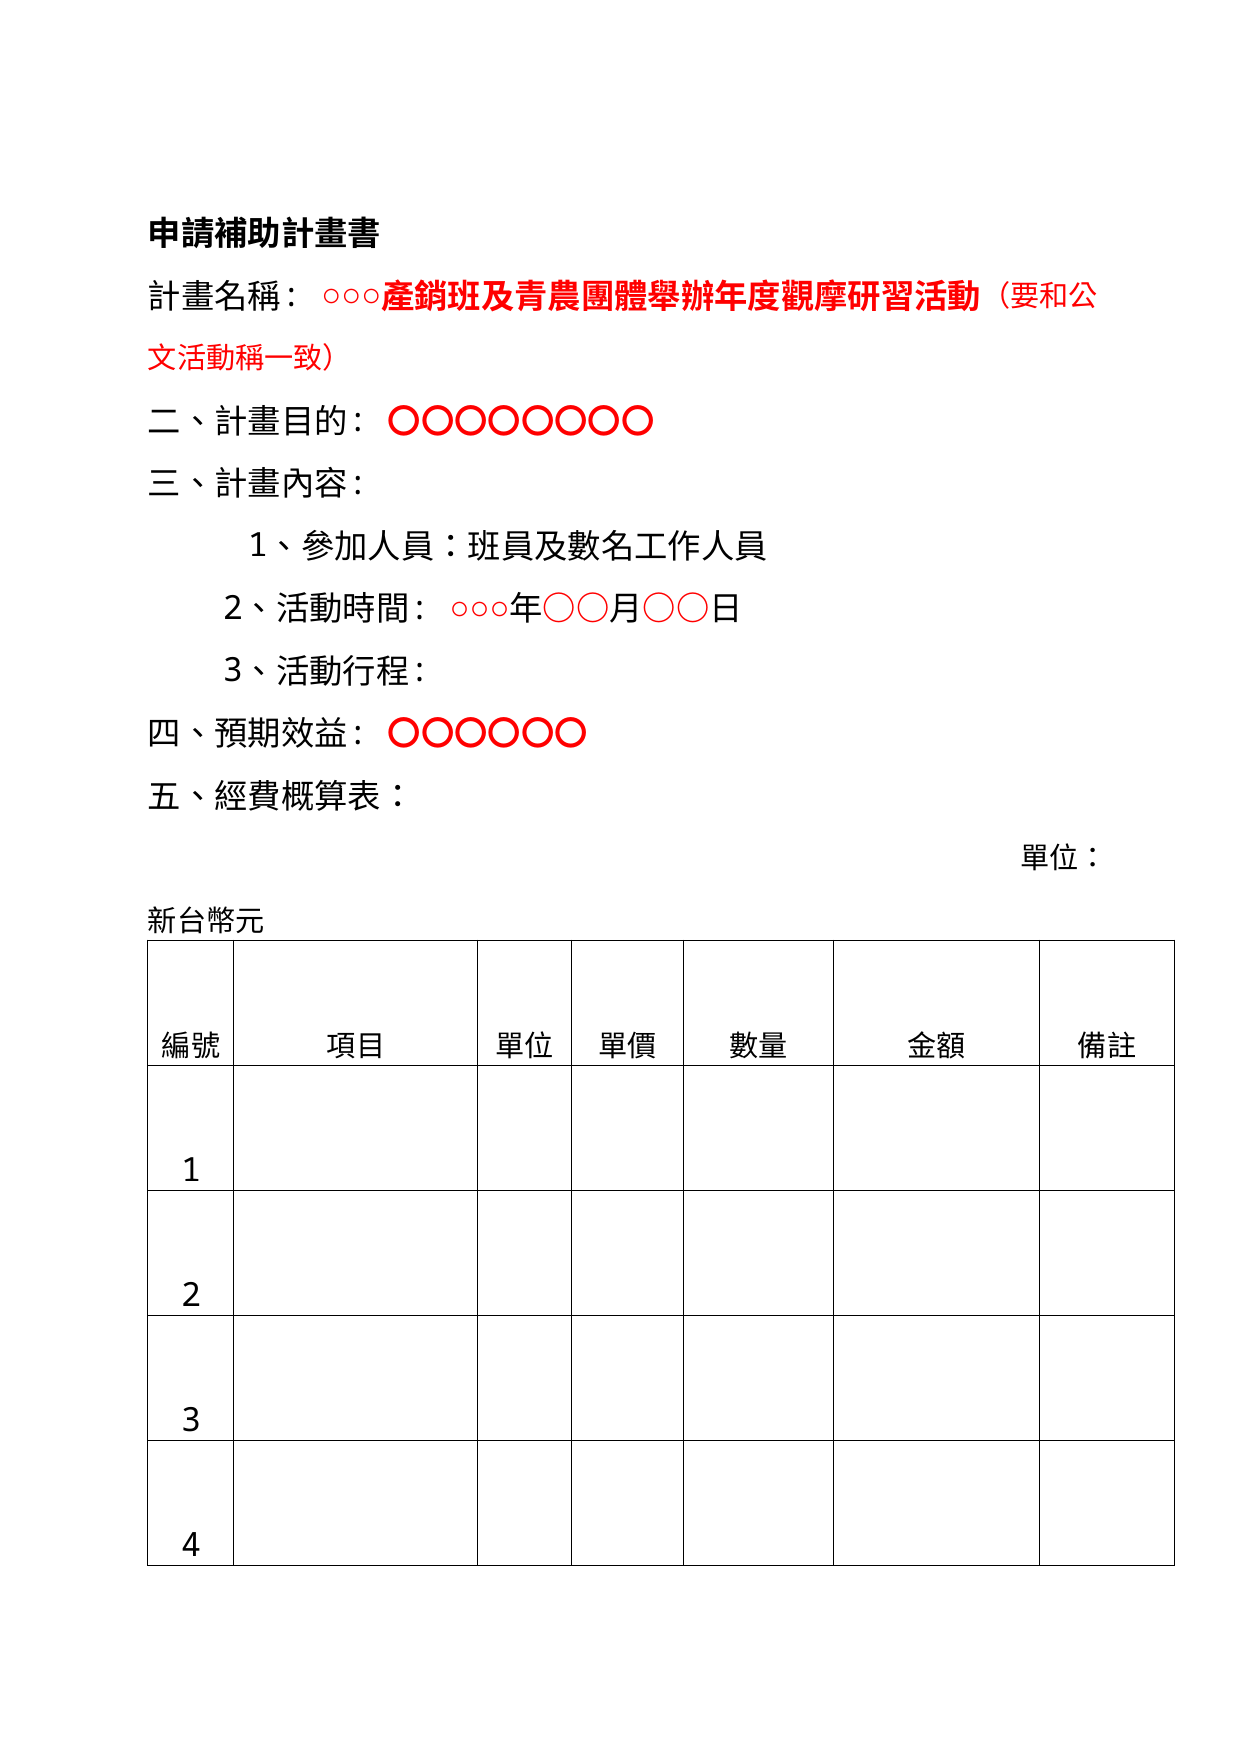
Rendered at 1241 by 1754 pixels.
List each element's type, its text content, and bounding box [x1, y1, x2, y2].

table_cell [478, 1066, 571, 1189]
text 五、經費概算表： [148, 752, 1122, 814]
text 三、計畫內容: [148, 439, 1122, 502]
table_cell [234, 1441, 477, 1564]
table_header 編號 [148, 941, 233, 1064]
table_cell [478, 1191, 571, 1314]
table_cell [834, 1191, 1039, 1314]
table_cell [834, 1066, 1039, 1189]
text 計畫名稱: ○○○產銷班及青農團體舉辦年度觀摩研習活動（要和公文活動稱一致） [148, 252, 1122, 377]
text 1、參加人員：班員及數名工作人員 [148, 502, 1122, 564]
table_cell [684, 1191, 833, 1314]
text 四、預期效益: 〇〇〇〇〇〇 [148, 689, 1122, 752]
table_cell [684, 1316, 833, 1439]
table_cell [1040, 1191, 1174, 1314]
table_cell 1 [148, 1066, 233, 1189]
table_cell [572, 1441, 683, 1564]
table_cell 3 [148, 1316, 233, 1439]
table_cell [572, 1066, 683, 1189]
table_cell 4 [148, 1441, 233, 1564]
table_cell [478, 1441, 571, 1564]
text 申請補助計畫書 [148, 189, 1122, 252]
table_header 備註 [1040, 941, 1174, 1064]
table_cell [234, 1191, 477, 1314]
table_header 金額 [834, 941, 1039, 1064]
text 二、計畫目的: 〇〇〇〇〇〇〇〇 [148, 377, 1122, 439]
table_cell [234, 1316, 477, 1439]
table_cell 2 [148, 1191, 233, 1314]
table_cell [1040, 1316, 1174, 1439]
table_cell [478, 1316, 571, 1439]
table_cell [684, 1066, 833, 1189]
text 單位：新台幣元 [148, 814, 1122, 939]
table_cell [572, 1191, 683, 1314]
table_cell [572, 1316, 683, 1439]
table_cell [684, 1441, 833, 1564]
table_cell [1040, 1066, 1174, 1189]
table_cell [834, 1441, 1039, 1564]
table_header 項目 [234, 941, 477, 1064]
table_cell [834, 1316, 1039, 1439]
table_header 單價 [572, 941, 683, 1064]
table_header 數量 [684, 941, 833, 1064]
text 2、活動時間: ○○○年○○月○○日 [223, 564, 1122, 627]
table_header 單位 [478, 941, 571, 1064]
table_cell [1040, 1441, 1174, 1564]
table_cell [234, 1066, 477, 1189]
text 3、活動行程: [223, 627, 1122, 689]
